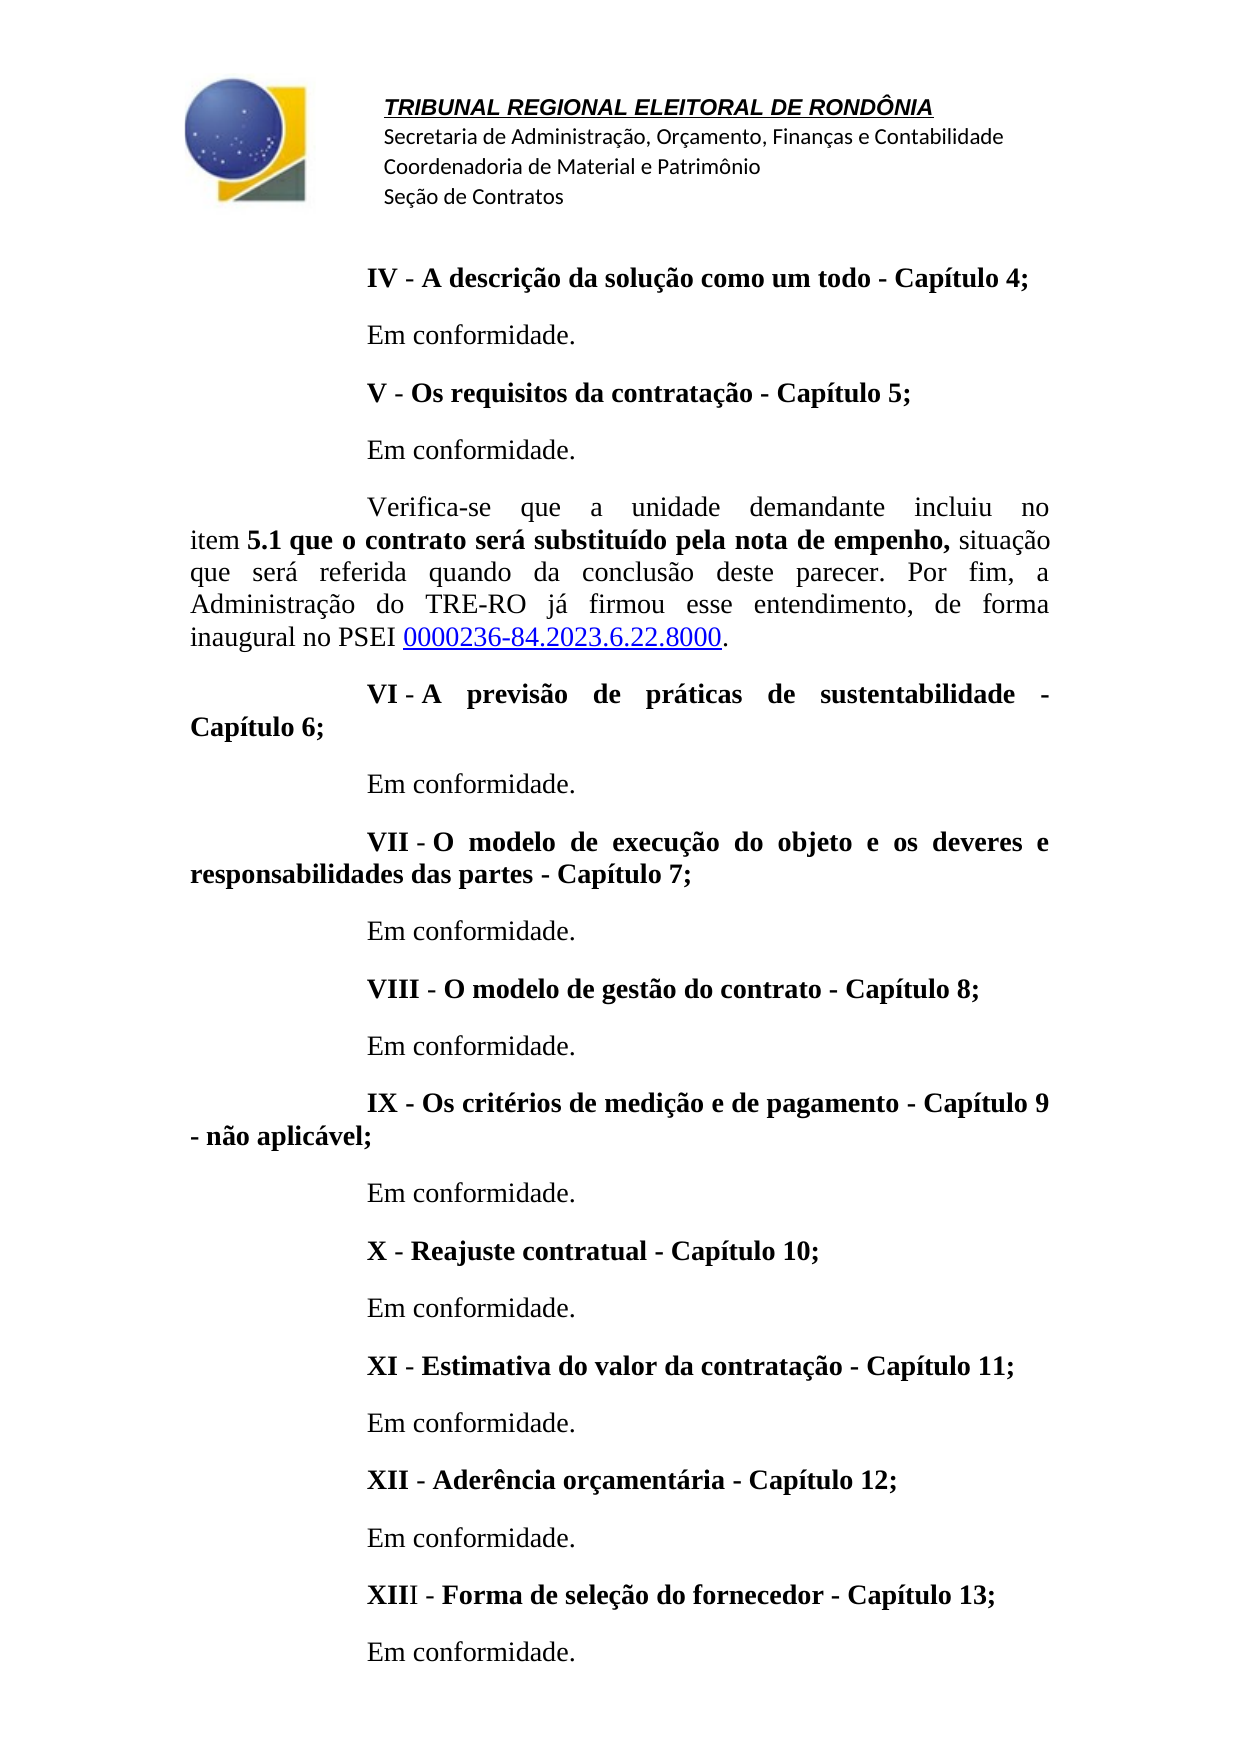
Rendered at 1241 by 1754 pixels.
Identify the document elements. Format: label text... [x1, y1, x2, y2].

text Em conformidade. [190, 1406, 1051, 1438]
text XI - Estimativa do valor da contratação - Capítulo 11; [190, 1348, 1051, 1381]
text Em conformidade. [190, 433, 1051, 465]
text Em conformidade. [190, 1636, 1051, 1668]
text Verifica-se que a unidade demandante incluiu no item 5.1 que o contrato será substituído pela nota de empenho, situação que será referida quando da conclusão deste parecer. Por fim, a Administração do TRE-RO já firmou esse entendimento, de forma inaugural no PSEI 0000236-84.2023.6.22.8000. [190, 490, 1051, 652]
text Em conformidade. [190, 767, 1051, 799]
text V - Os requisitos da contratação - Capítulo 5; [190, 376, 1051, 408]
text VII - O modelo de execução do objeto e os deveres e responsabilidades das partes - Capítulo 7; [190, 824, 1051, 889]
text IV - A descrição da solução como um todo - Capítulo 4; [190, 261, 1051, 293]
text Em conformidade. [190, 914, 1051, 947]
text Em conformidade. [190, 318, 1051, 351]
text Em conformidade. [190, 1521, 1051, 1553]
text X - Reajuste contratual - Capítulo 10; [190, 1234, 1051, 1266]
text Em conformidade. [190, 1291, 1051, 1323]
text Em conformidade. [190, 1029, 1051, 1062]
text XIII - Forma de seleção do fornecedor - Capítulo 13; [190, 1578, 1051, 1611]
text XII - Aderência orçamentária - Capítulo 12; [190, 1463, 1051, 1496]
text Em conformidade. [190, 1176, 1051, 1209]
text VIII - O modelo de gestão do contrato - Capítulo 8; [190, 972, 1051, 1004]
text IX - Os critérios de medição e de pagamento - Capítulo 9 - não aplicável; [190, 1087, 1051, 1151]
text VI - A previsão de práticas de sustentabilidade - Capítulo 6; [190, 677, 1051, 742]
